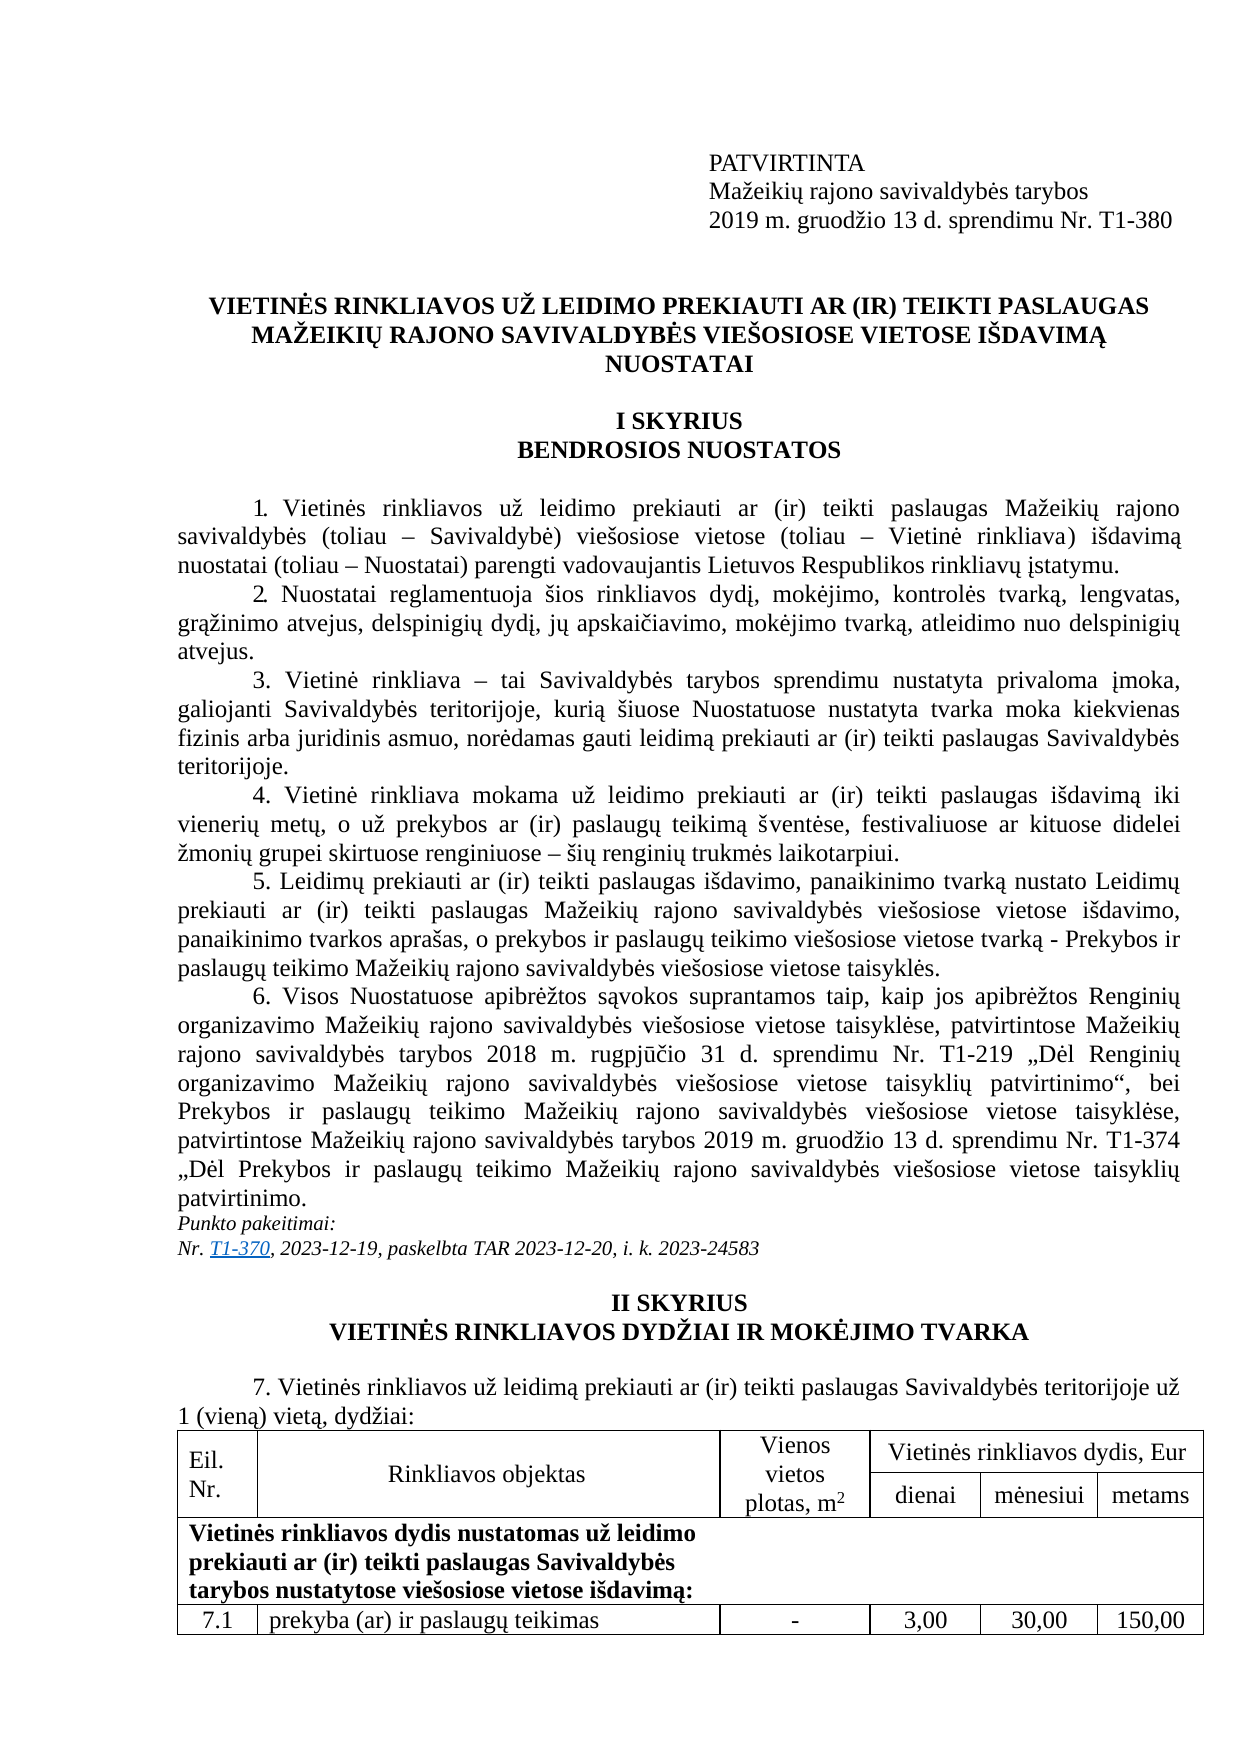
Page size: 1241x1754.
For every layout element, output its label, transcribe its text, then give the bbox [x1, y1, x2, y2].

text Nr. T1-370, 2023-12-19, paskelbta TAR 2023-12-20, i. k. 2023-24583 [177, 1235, 1181, 1259]
text 4. Vietinė rinkliava mokama už leidimo prekiauti ar (ir) teikti paslaugas išdavimą iki vienerių metų, o už prekybos ar (ir) paslaugų teikimą šventėse, festivaliuose ar kituose didelei žmonių grupei skirtuose renginiuose – šių renginių trukmės laikotarpiui. [177, 780, 1181, 866]
text VIETINĖS RINKLIAVOS DYDŽIAI IR MOKĖJIMO TVARKA [177, 1317, 1181, 1346]
text Mažeikių rajono savivaldybės tarybos [177, 176, 1181, 205]
table_cell dienai [871, 1473, 980, 1517]
table_cell metams [1098, 1473, 1203, 1517]
text 5. Leidimų prekiauti ar (ir) teikti paslaugas išdavimo, panaikinimo tvarką nustato Leidimų prekiauti ar (ir) teikti paslaugas Mažeikių rajono savivaldybės viešosiose vietose išdavimo, panaikinimo tvarkos aprašas, o prekybos ir paslaugų teikimo viešosiose vietose tvarką - Prekybos ir paslaugų teikimo Mažeikių rajono savivaldybės viešosiose vietose taisyklės. [177, 866, 1181, 981]
table_cell Vietinės rinkliavos dydis nustatomas už leidimo prekiauti ar (ir) teikti paslaugas Savivaldybės tarybos nustatytose viešosiose vietose išdavimą: [178, 1518, 1203, 1604]
table_cell prekyba (ar) ir paslaugų teikimas [258, 1605, 719, 1634]
text 3. Vietinė rinkliava – tai Savivaldybės tarybos sprendimu nustatyta privaloma įmoka, galiojanti Savivaldybės teritorijoje, kurią šiuose Nuostatuose nustatyta tvarka moka kiekvienas fizinis arba juridinis asmuo, norėdamas gauti leidimą prekiauti ar (ir) teikti paslaugas Savivaldybės teritorijoje. [177, 665, 1181, 780]
table_header Vienos vietos plotas, m2 [721, 1431, 869, 1517]
table_cell 150,00 [1098, 1605, 1203, 1634]
text 6. Visos Nuostatuose apibrėžtos sąvokos suprantamos taip, kaip jos apibrėžtos Renginių organizavimo Mažeikių rajono savivaldybės viešosiose vietose taisyklėse, patvirtintose Mažeikių rajono savivaldybės tarybos 2018 m. rugpjūčio 31 d. sprendimu Nr. T1-219 „Dėl Renginių organizavimo Mažeikių rajono savivaldybės viešosiose vietose taisyklių patvirtinimo“, bei Prekybos ir paslaugų teikimo Mažeikių rajono savivaldybės viešosiose vietose taisyklėse, patvirtintose Mažeikių rajono savivaldybės tarybos 2019 m. gruodžio 13 d. sprendimu Nr. T1-374 „Dėl Prekybos ir paslaugų teikimo Mažeikių rajono savivaldybės viešosiose vietose taisyklių patvirtinimo. [177, 981, 1181, 1211]
text Punkto pakeitimai: [177, 1211, 1181, 1235]
text PATVIRTINTA [177, 148, 1181, 176]
text 1. Vietinės rinkliavos už leidimo prekiauti ar (ir) teikti paslaugas Mažeikių rajono savivaldybės (toliau – Savivaldybė) viešosiose vietose (toliau – Vietinė rinkliava) išdavimą nuostatai (toliau – Nuostatai) parengti vadovaujantis Lietuvos Respublikos rinkliavų įstatymu. [177, 493, 1181, 579]
table_cell 7.1 [178, 1605, 257, 1634]
text I SKYRIUS [177, 406, 1181, 435]
text II SKYRIUS [177, 1288, 1181, 1317]
text 2. Nuostatai reglamentuoja šios rinkliavos dydį, mokėjimo, kontrolės tvarką, lengvatas, grąžinimo atvejus, delspinigių dydį, jų apskaičiavimo, mokėjimo tvarką, atleidimo nuo delspinigių atvejus. [177, 579, 1181, 665]
text VIETINĖS RINKLIAVOS UŽ LEIDIMO PREKIAUTI AR (IR) TEIKTI PASLAUGAS MAŽEIKIŲ RAJONO SAVIVALDYBĖS VIEŠOSIOSE VIETOSE IŠDAVIMĄ NUOSTATAI [177, 291, 1181, 378]
table_cell mėnesiui [981, 1473, 1097, 1517]
text BENDROSIOS NUOSTATOS [177, 435, 1181, 464]
text 2019 m. gruodžio 13 d. sprendimu Nr. T1-380 [177, 205, 1181, 234]
table_cell 30,00 [981, 1605, 1097, 1634]
text 7. Vietinės rinkliavos už leidimą prekiauti ar (ir) teikti paslaugas Savivaldybės teritorijoje už 1 (vieną) vietą, dydžiai: [177, 1372, 1181, 1429]
table_header Eil. Nr. [178, 1431, 257, 1517]
table_cell 3,00 [871, 1605, 980, 1634]
table_header Vietinės rinkliavos dydis, Eur [871, 1431, 1203, 1472]
table_cell - [721, 1605, 869, 1634]
table_header Rinkliavos objektas [258, 1431, 719, 1517]
